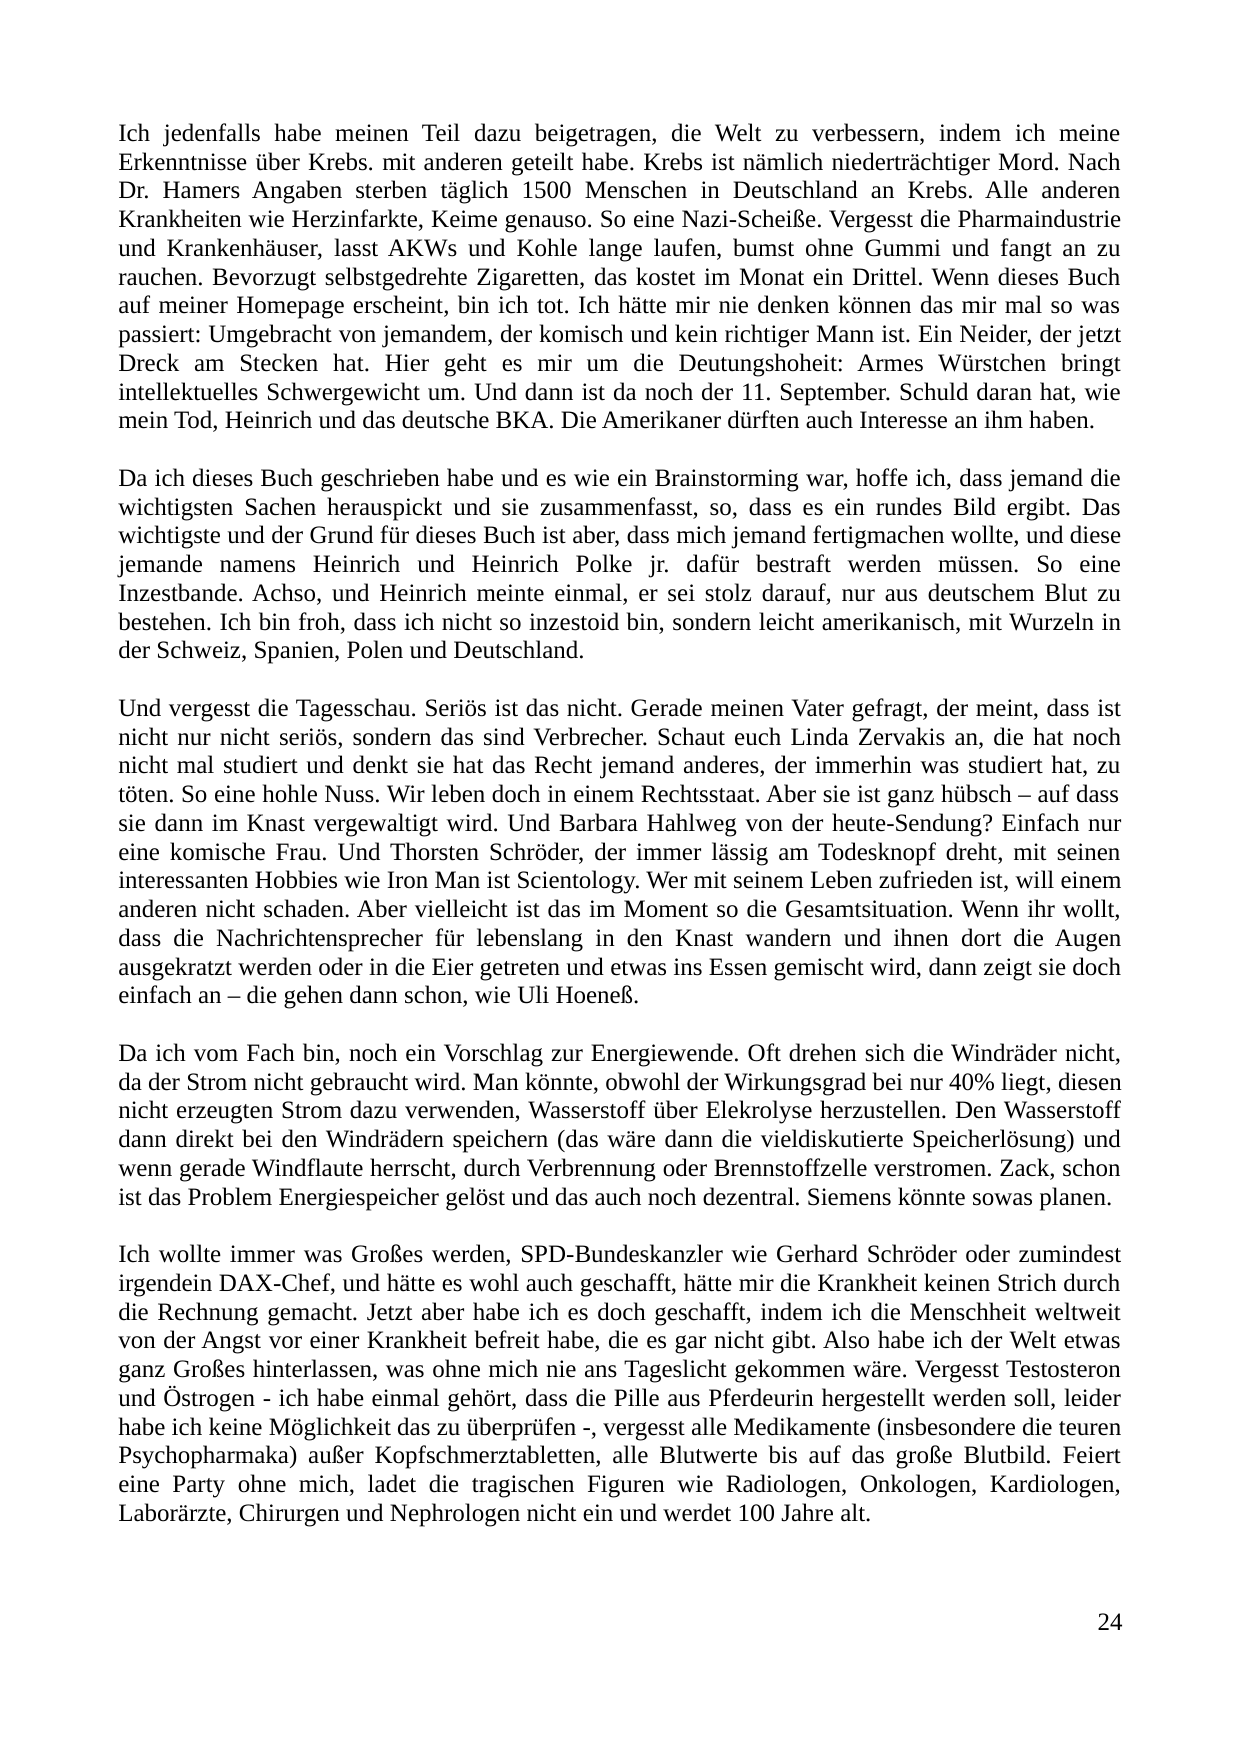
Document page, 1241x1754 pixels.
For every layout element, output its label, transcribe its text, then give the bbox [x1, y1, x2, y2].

text Und vergesst die Tagesschau. Seriös ist das nicht. Gerade meinen Vater gefragt, der meint, dass ist nicht nur nicht seriös, sondern das sind Verbrecher. Schaut euch Linda Zervakis an, die hat noch nicht mal studiert und denkt sie hat das Recht jemand anderes, der immerhin was studiert hat, zu töten. So eine hohle Nuss. Wir leben doch in einem Rechtsstaat. Aber sie ist ganz hübsch – auf dass sie dann im Knast vergewaltigt wird. Und Barbara Hahlweg von der heute-Sendung? Einfach nur eine komische Frau. Und Thorsten Schröder, der immer lässig am Todesknopf dreht, mit seinen interessanten Hobbies wie Iron Man ist Scientology. Wer mit seinem Leben zufrieden ist, will einem anderen nicht schaden. Aber vielleicht ist das im Moment so die Gesamtsituation. Wenn ihr wollt, dass die Nachrichtensprecher für lebenslang in den Knast wandern und ihnen dort die Augen ausgekratzt werden oder in die Eier getreten und etwas ins Essen gemischt wird, dann zeigt sie doch einfach an – die gehen dann schon, wie Uli Hoeneß. [118, 693, 1122, 1009]
text Da ich vom Fach bin, noch ein Vorschlag zur Energiewende. Oft drehen sich die Windräder nicht, da der Strom nicht gebraucht wird. Man könnte, obwohl der Wirkungsgrad bei nur 40% liegt, diesen nicht erzeugten Strom dazu verwenden, Wasserstoff über Elekrolyse herzustellen. Den Wasserstoff dann direkt bei den Windrädern speichern (das wäre dann die vieldiskutierte Speicherlösung) und wenn gerade Windflaute herrscht, durch Verbrennung oder Brennstoffzelle verstromen. Zack, schon ist das Problem Energiespeicher gelöst und das auch noch dezentral. Siemens könnte sowas planen. [118, 1038, 1122, 1211]
text Ich jedenfalls habe meinen Teil dazu beigetragen, die Welt zu verbessern, indem ich meine Erkenntnisse über Krebs. mit anderen geteilt habe. Krebs ist nämlich niederträchtiger Mord. Nach Dr. Hamers Angaben sterben täglich 1500 Menschen in Deutschland an Krebs. Alle anderen Krankheiten wie Herzinfarkte, Keime genauso. So eine Nazi-Scheiße. Vergesst die Pharmaindustrie und Krankenhäuser, lasst AKWs und Kohle lange laufen, bumst ohne Gummi und fangt an zu rauchen. Bevorzugt selbstgedrehte Zigaretten, das kostet im Monat ein Drittel. Wenn dieses Buch auf meiner Homepage erscheint, bin ich tot. Ich hätte mir nie denken können das mir mal so was passiert: Umgebracht von jemandem, der komisch und kein richtiger Mann ist. Ein Neider, der jetzt Dreck am Stecken hat. Hier geht es mir um die Deutungshoheit: Armes Würstchen bringt intellektuelles Schwergewicht um. Und dann ist da noch der 11. September. Schuld daran hat, wie mein Tod, Heinrich und das deutsche BKA. Die Amerikaner dürften auch Interesse an ihm haben. [118, 118, 1122, 434]
text Ich wollte immer was Großes werden, SPD-Bundeskanzler wie Gerhard Schröder oder zumindest irgendein DAX-Chef, und hätte es wohl auch geschafft, hätte mir die Krankheit keinen Strich durch die Rechnung gemacht. Jetzt aber habe ich es doch geschafft, indem ich die Menschheit weltweit von der Angst vor einer Krankheit befreit habe, die es gar nicht gibt. Also habe ich der Welt etwas ganz Großes hinterlassen, was ohne mich nie ans Tageslicht gekommen wäre. Vergesst Testosteron und Östrogen - ich habe einmal gehört, dass die Pille aus Pferdeurin hergestellt werden soll, leider habe ich keine Möglichkeit das zu überprüfen -, vergesst alle Medikamente (insbesondere die teuren Psychopharmaka) außer Kopfschmerztabletten, alle Blutwerte bis auf das große Blutbild. Feiert eine Party ohne mich, ladet die tragischen Figuren wie Radiologen, Onkologen, Kardiologen, Laborärzte, Chirurgen und Nephrologen nicht ein und werdet 100 Jahre alt. [118, 1239, 1122, 1527]
text Da ich dieses Buch geschrieben habe und es wie ein Brainstorming war, hoffe ich, dass jemand die wichtigsten Sachen herauspickt und sie zusammenfasst, so, dass es ein rundes Bild ergibt. Das wichtigste und der Grund für dieses Buch ist aber, dass mich jemand fertigmachen wollte, und diese jemande namens Heinrich und Heinrich Polke jr. dafür bestraft werden müssen. So eine Inzestbande. Achso, und Heinrich meinte einmal, er sei stolz darauf, nur aus deutschem Blut zu bestehen. Ich bin froh, dass ich nicht so inzestoid bin, sondern leicht amerikanisch, mit Wurzeln in der Schweiz, Spanien, Polen und Deutschland. [118, 463, 1122, 664]
